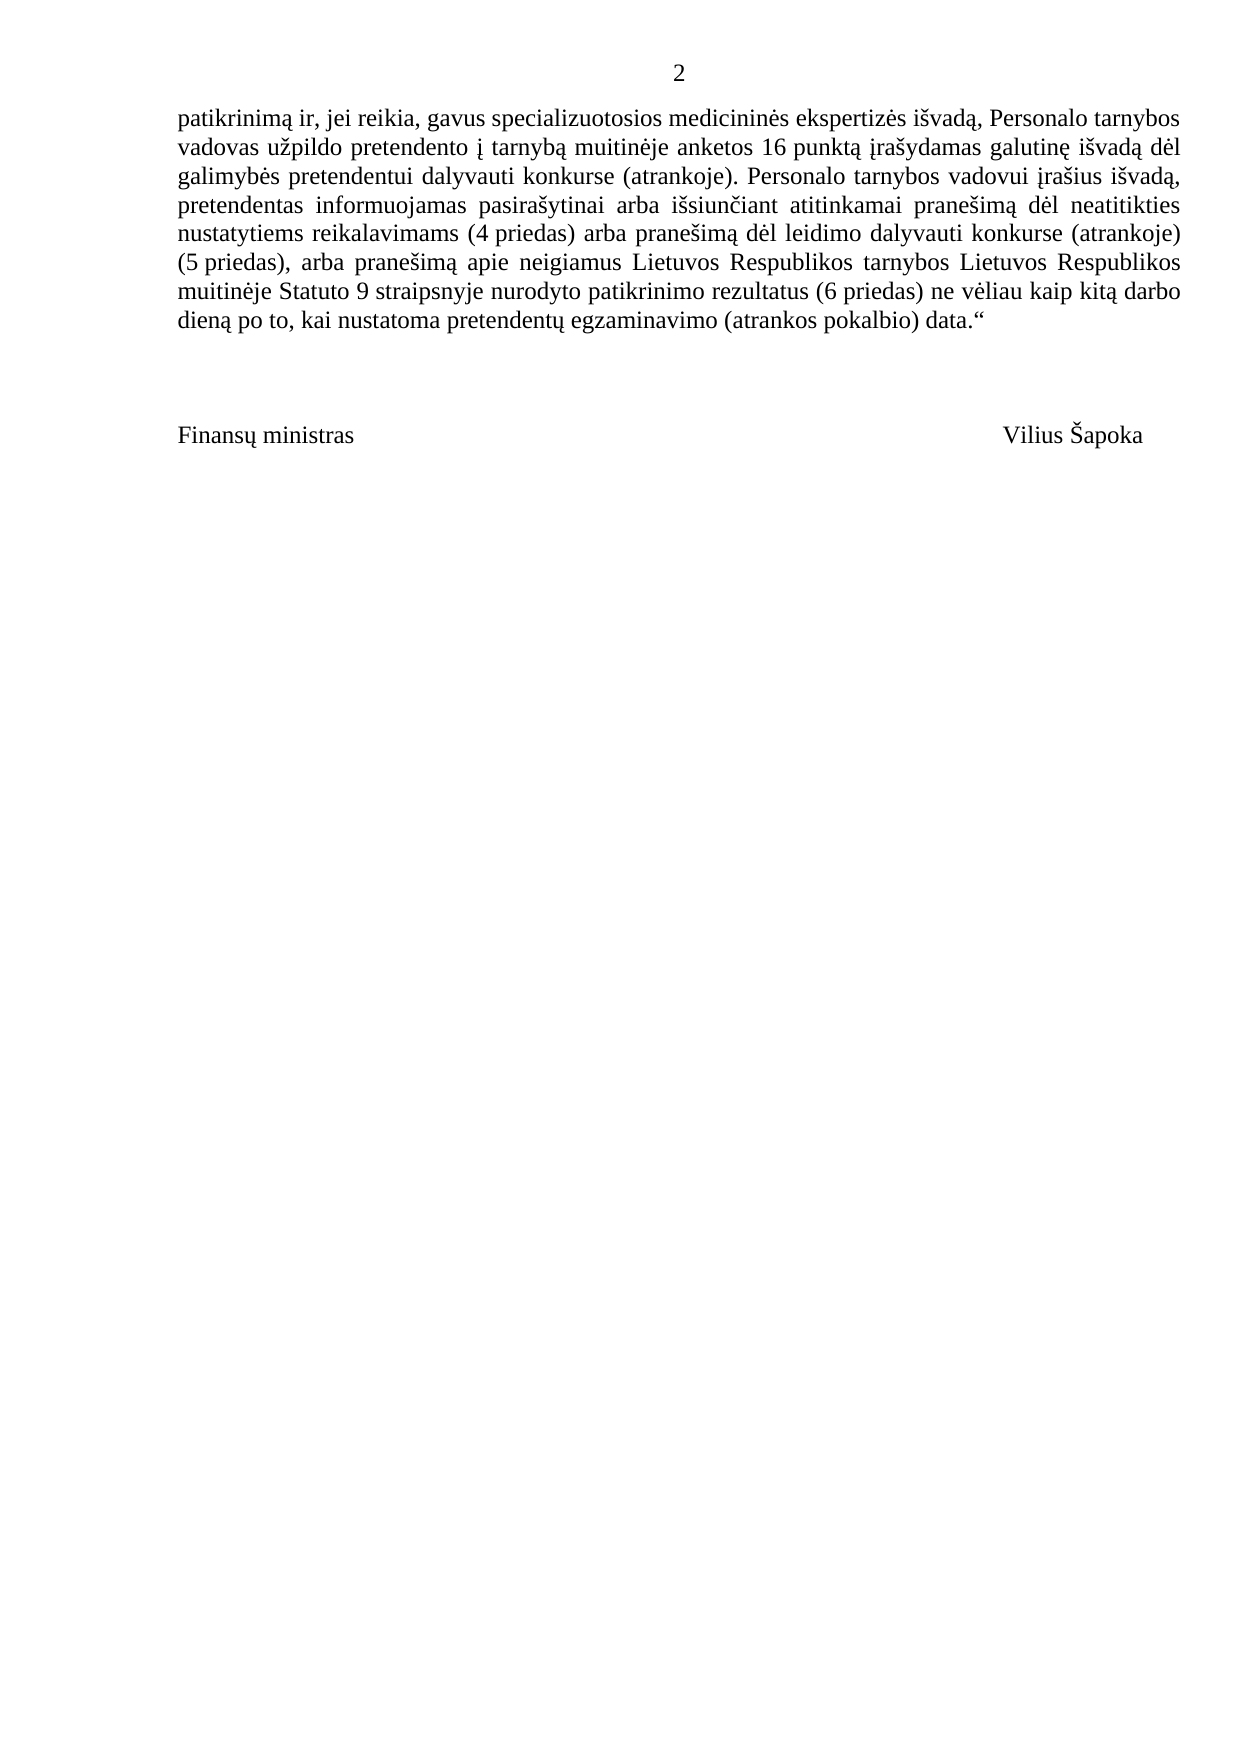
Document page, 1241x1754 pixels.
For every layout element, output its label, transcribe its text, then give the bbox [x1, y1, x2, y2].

text patikrinimą ir, jei reikia, gavus specializuotosios medicininės ekspertizės išvadą, Personalo tarnybos vadovas užpildo pretendento į tarnybą muitinėje anketos 16 punktą įrašydamas galutinę išvadą dėl galimybės pretendentui dalyvauti konkurse (atrankoje). Personalo tarnybos vadovui įrašius išvadą, pretendentas informuojamas pasirašytinai arba išsiunčiant atitinkamai pranešimą dėl neatitikties nustatytiems reikalavimams (4 priedas) arba pranešimą dėl leidimo dalyvauti konkurse (atrankoje) (5 priedas), arba pranešimą apie neigiamus Lietuvos Respublikos tarnybos Lietuvos Respublikos muitinėje Statuto 9 straipsnyje nurodyto patikrinimo rezultatus (6 priedas) ne vėliau kaip kitą darbo dieną po to, kai nustatoma pretendentų egzaminavimo (atrankos pokalbio) data.“ [177, 103, 1181, 333]
text Finansų ministras Vilius Šapoka [177, 420, 1181, 448]
